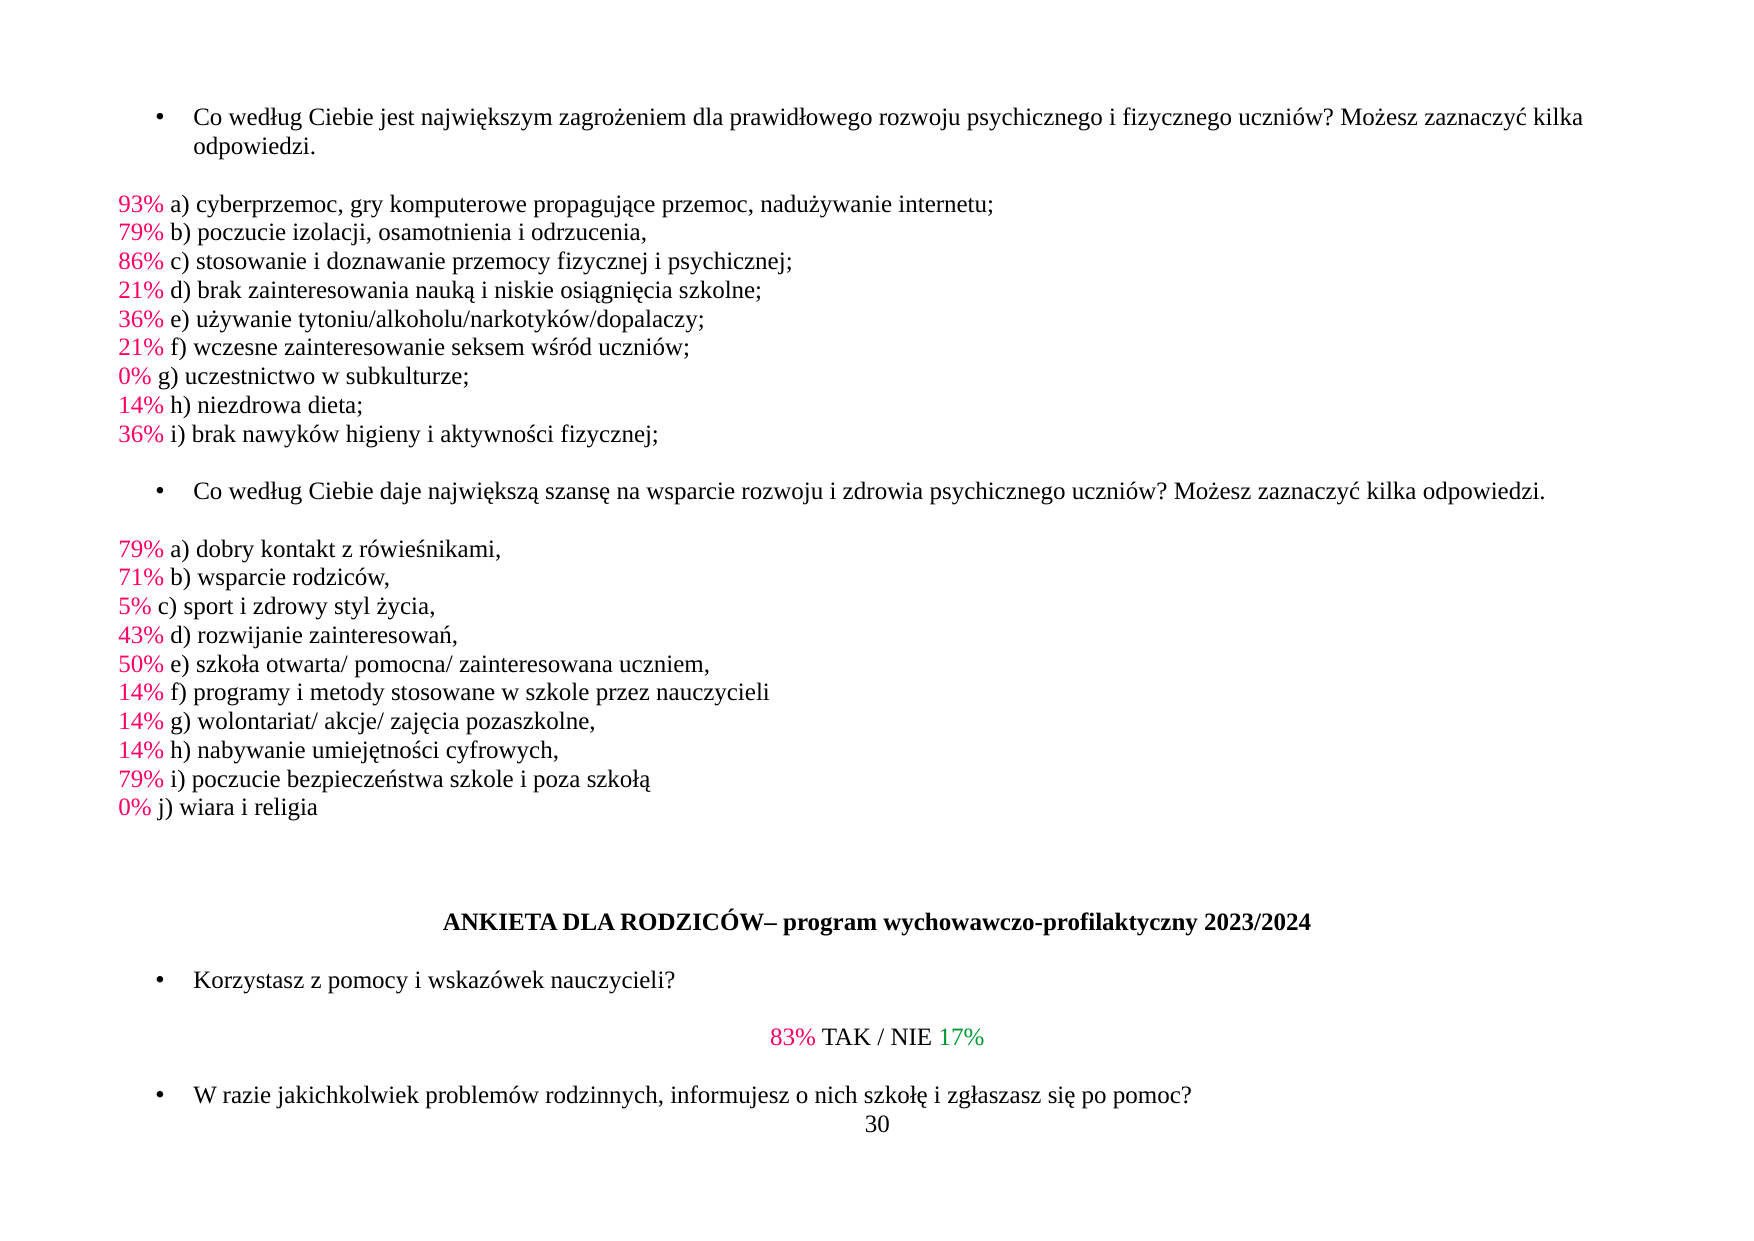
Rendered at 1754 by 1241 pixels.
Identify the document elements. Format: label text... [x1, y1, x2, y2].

text 21% d) brak zainteresowania nauką i niskie osiągnięcia szkolne; [118, 275, 1636, 304]
text 0% g) uczestnictwo w subkulturze; [118, 361, 1636, 390]
text 14% h) nabywanie umiejętności cyfrowych, [118, 735, 1636, 764]
text 21% f) wczesne zainteresowanie seksem wśród uczniów; [118, 332, 1636, 361]
text 79% i) poczucie bezpieczeństwa szkole i poza szkołą [118, 764, 1636, 792]
text 36% i) brak nawyków higieny i aktywności fizycznej; [118, 419, 1636, 447]
text 43% d) rozwijanie zainteresowań, [118, 620, 1636, 649]
text 50% e) szkoła otwarta/ pomocna/ zainteresowana uczniem, [118, 649, 1636, 677]
list Korzystasz z pomocy i wskazówek nauczycieli? [156, 965, 1636, 994]
text 36% e) używanie tytoniu/alkoholu/narkotyków/dopalaczy; [118, 304, 1636, 332]
text 14% h) niezdrowa dieta; [118, 390, 1636, 419]
text 14% f) programy i metody stosowane w szkole przez nauczycieli [118, 677, 1636, 706]
text 0% j) wiara i religia [118, 792, 1636, 821]
list Co według Ciebie daje największą szansę na wsparcie rozwoju i zdrowia psychicznego uczniów? Możesz zaznaczyć kilka odpowiedzi. [156, 476, 1636, 505]
text 93% a) cyberprzemoc, gry komputerowe propagujące przemoc, nadużywanie internetu; [118, 189, 1636, 217]
text 86% c) stosowanie i doznawanie przemocy fizycznej i psychicznej; [118, 246, 1636, 275]
text 5% c) sport i zdrowy styl życia, [118, 591, 1636, 620]
text 71% b) wsparcie rodziców, [118, 562, 1636, 591]
list Co według Ciebie jest największym zagrożeniem dla prawidłowego rozwoju psychicznego i fizycznego uczniów? Możesz zaznaczyć kilka odpowiedzi. [156, 102, 1636, 160]
text ANKIETA DLA RODZICÓW– program wychowawczo-profilaktyczny 2023/2024 [118, 907, 1636, 936]
list W razie jakichkolwiek problemów rodzinnych, informujesz o nich szkołę i zgłaszasz się po pomoc? [156, 1080, 1636, 1109]
text 83% TAK / NIE 17% [118, 1022, 1636, 1051]
text 79% a) dobry kontakt z rówieśnikami, [118, 534, 1636, 562]
text 14% g) wolontariat/ akcje/ zajęcia pozaszkolne, [118, 706, 1636, 735]
text 79% b) poczucie izolacji, osamotnienia i odrzucenia, [118, 217, 1636, 246]
